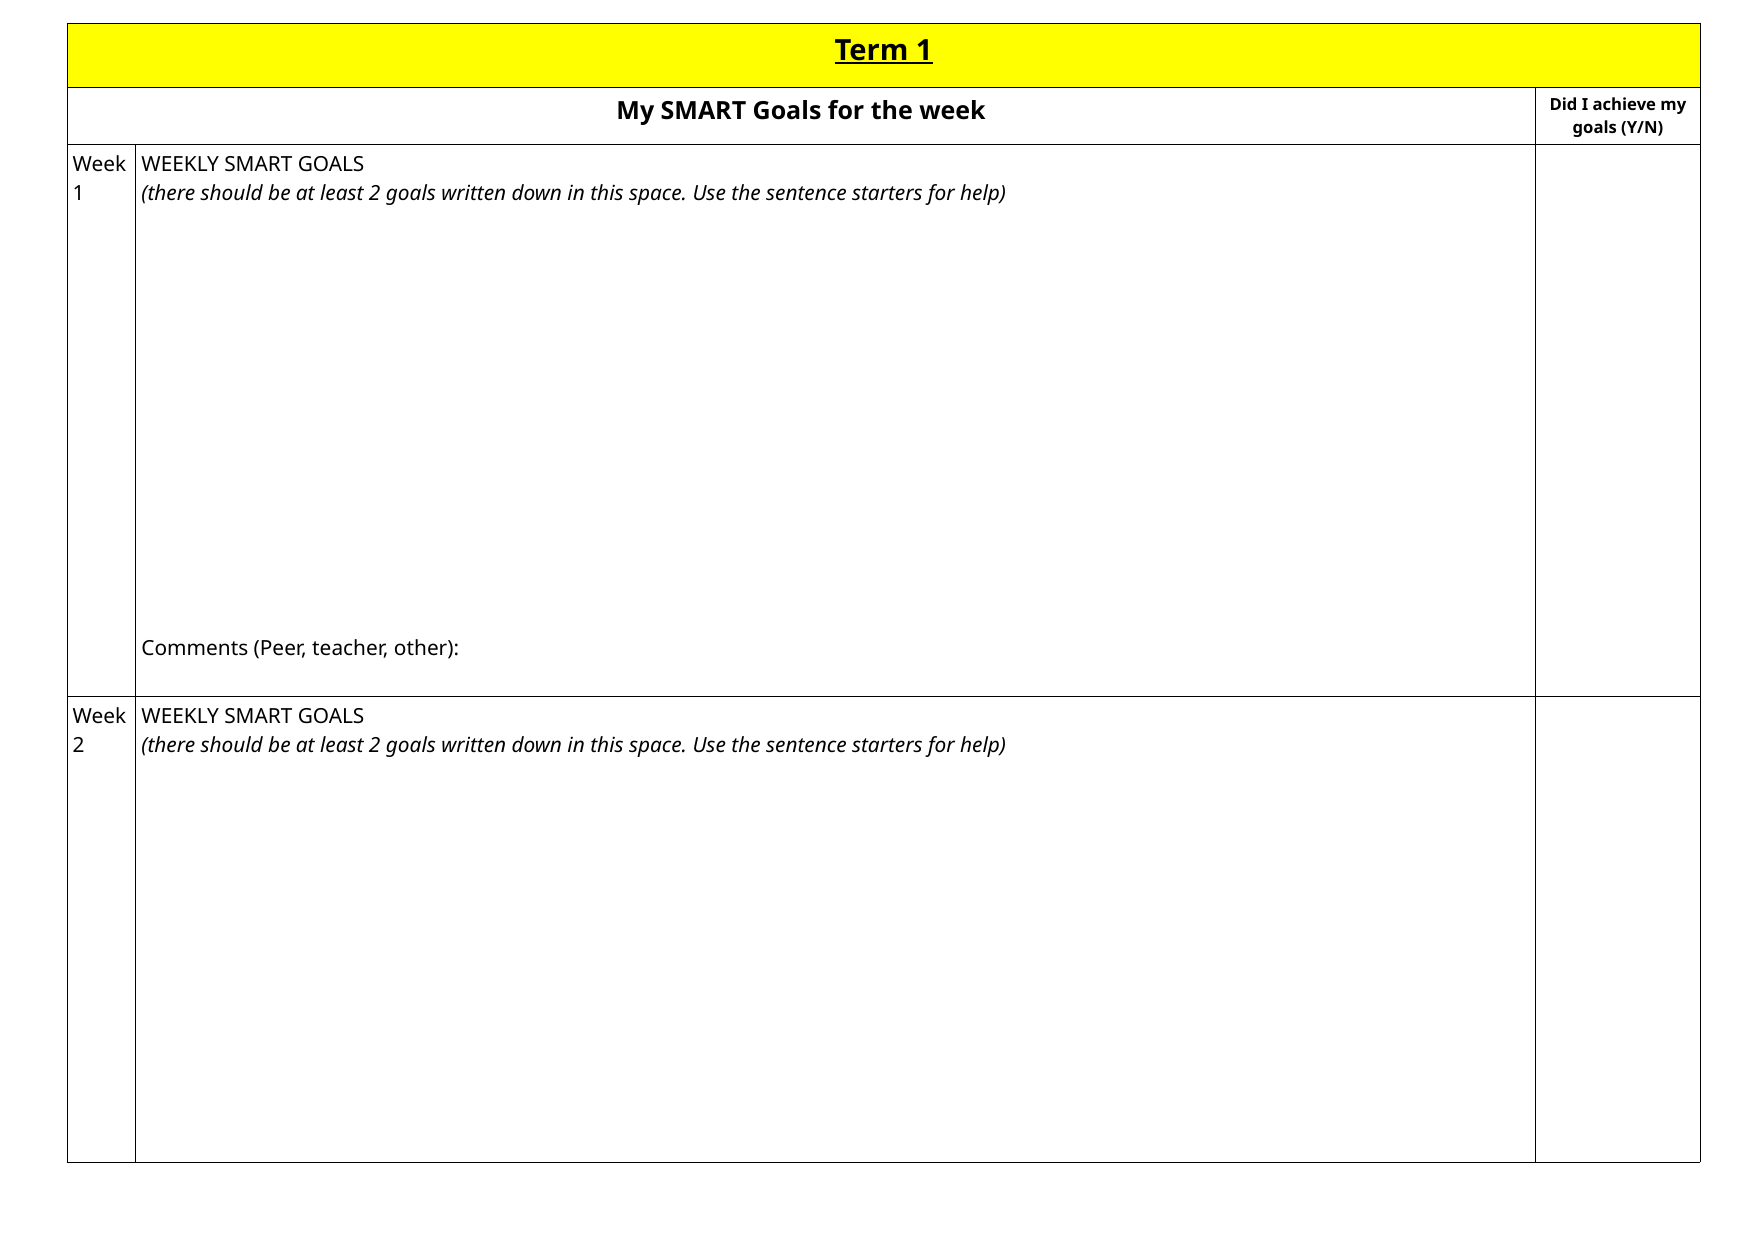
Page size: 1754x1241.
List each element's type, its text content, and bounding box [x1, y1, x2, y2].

table_cell [1536, 145, 1700, 696]
table_cell WEEKLY SMART GOALS (there should be at least 2 goals written down in this space. Use the sentence starters for help) Comments (Peer, teacher, other): [136, 145, 1535, 696]
table_cell [1536, 697, 1700, 1162]
table_cell WEEKLY SMART GOALS (there should be at least 2 goals written down in this space. Use the sentence starters for help) [136, 697, 1535, 1162]
table_header Term 1 [68, 24, 1700, 87]
table_cell Week 1 [68, 145, 135, 696]
table_cell Week 2 [68, 697, 135, 1162]
table_cell My SMART Goals for the week [68, 88, 1535, 144]
table_cell Did I achieve my goals (Y/N) [1536, 88, 1700, 144]
